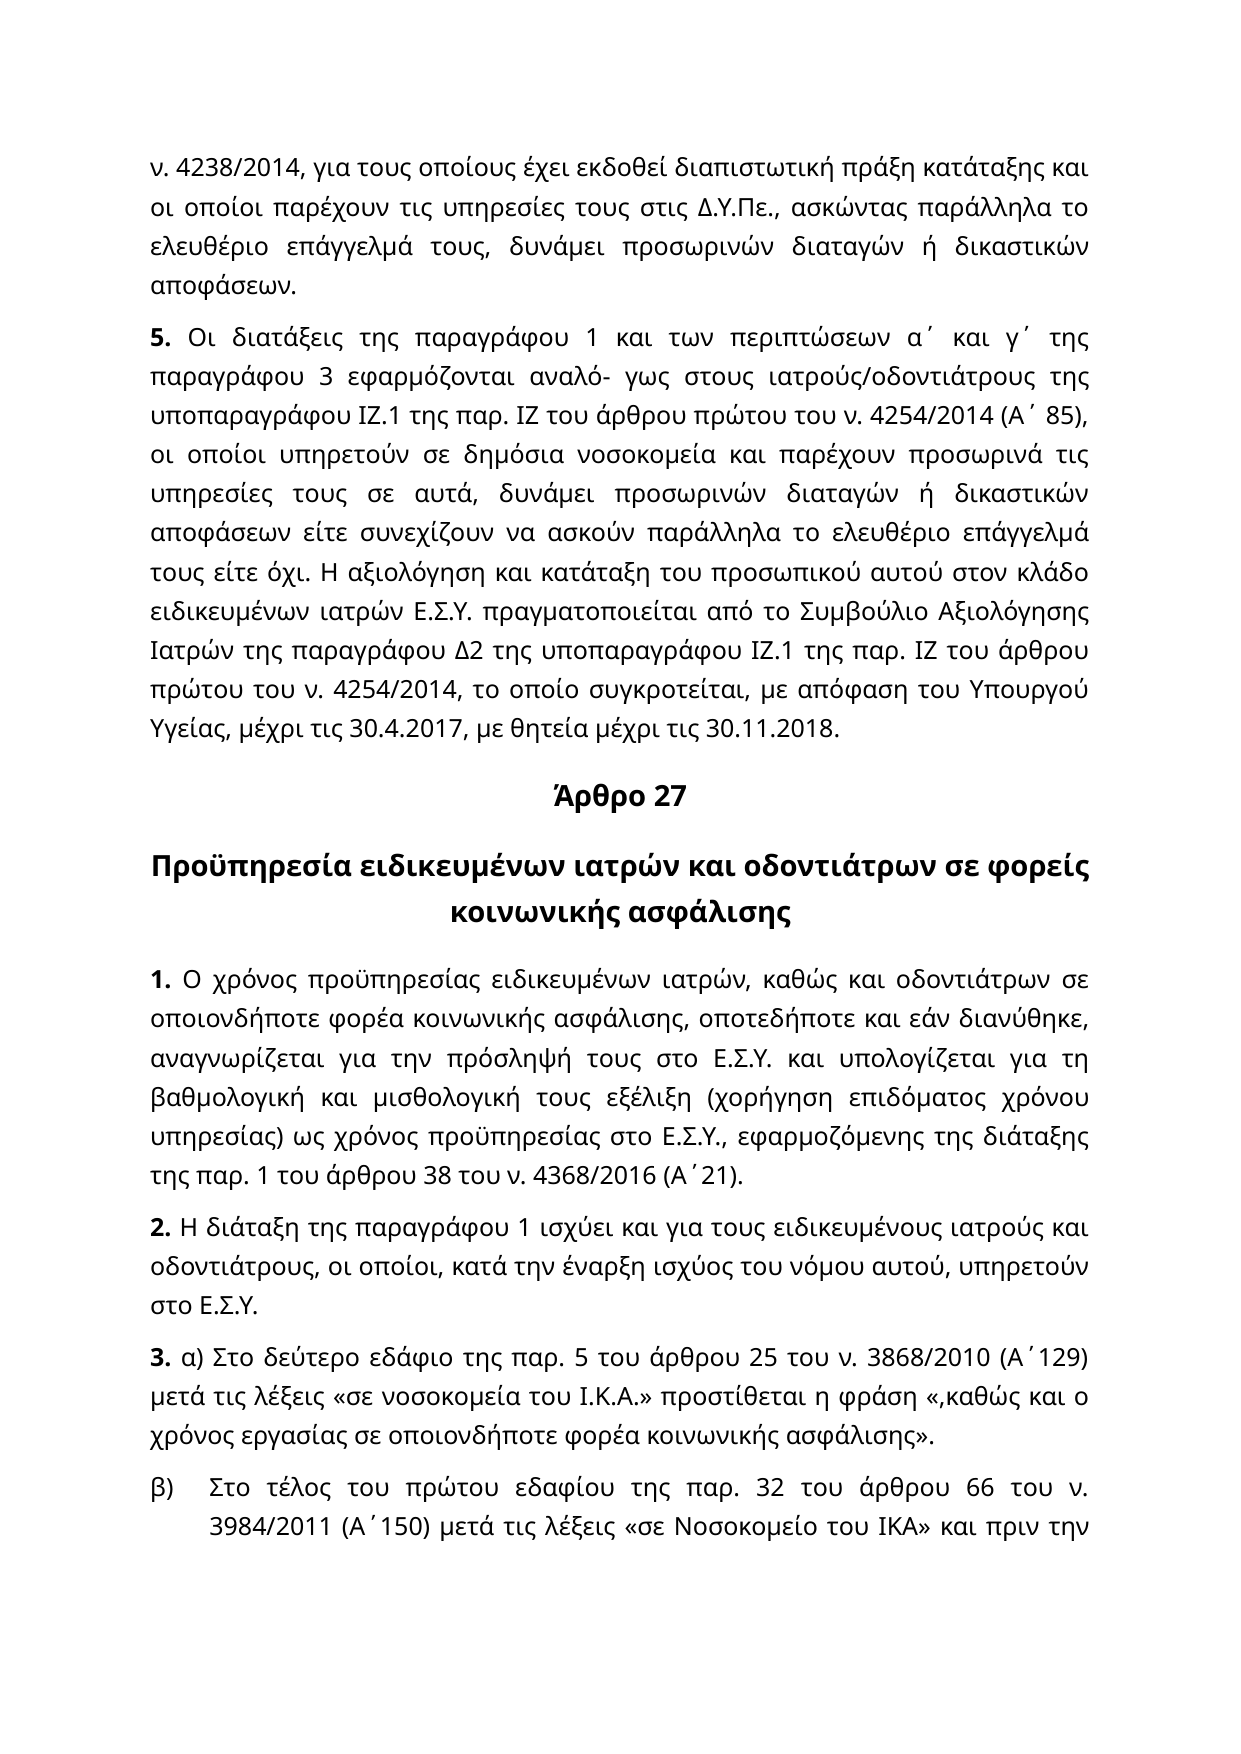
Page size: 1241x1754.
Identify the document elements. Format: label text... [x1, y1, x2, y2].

text 2. Η διάταξη της παραγράφου 1 ισχύει και για τους ειδικευμένους ιατρούς και οδοντιάτρους, οι οποίοι, κατά την έναρξη ισχύος του νόμου αυτού, υπηρετούν στο Ε.Σ.Υ. [150, 1209, 1090, 1322]
text 1. Ο χρόνος προϋπηρεσίας ειδικευμένων ιατρών, καθώς και οδοντιάτρων σε οποιονδήποτε φορέα κοινωνικής ασφάλισης, οποτεδήποτε και εάν διανύθηκε, αναγνωρίζεται για την πρόσληψή τους στο Ε.Σ.Υ. και υπολογίζεται για τη βαθμολογική και μισθολογική τους εξέλιξη (χορήγηση επιδόματος χρόνου υπηρεσίας) ως χρόνος προϋπηρεσίας στο Ε.Σ.Υ., εφαρμοζόμενης της διάταξης της παρ. 1 του άρθρου 38 του ν. 4368/2016 (Α΄21). [150, 962, 1090, 1192]
text 3. α) Στο δεύτερο εδάφιο της παρ. 5 του άρθρου 25 του ν. 3868/2010 (Α΄129) μετά τις λέξεις «σε νοσοκομεία του Ι.Κ.Α.» προστίθεται η φράση «,καθώς και ο χρόνος εργασίας σε οποιονδήποτε φορέα κοινωνικής ασφάλισης». [150, 1339, 1090, 1452]
subtitle Άρθρο 27 [150, 775, 1090, 815]
list β) Στο τέλος του πρώτου εδαφίου της παρ. 32 του άρθρου 66 του ν. 3984/2011 (Α΄150) μετά τις λέξεις «σε Νοσοκομείο του ΙΚΑ» και πριν την [150, 1469, 1090, 1543]
subtitle Προϋπηρεσία ειδικευμένων ιατρών και οδοντιάτρων σε φορείς κοινωνικής ασφάλισης [150, 846, 1090, 931]
text 5. Οι διατάξεις της παραγράφου 1 και των περιπτώσεων α΄ και γ΄ της παραγράφου 3 εφαρμόζονται αναλό- γως στους ιατρούς/οδοντιάτρους της υποπαραγράφου ΙΖ.1 της παρ. ΙΖ του άρθρου πρώτου του ν. 4254/2014 (Α΄ 85), οι οποίοι υπηρετούν σε δημόσια νοσοκομεία και παρέχουν προσωρινά τις υπηρεσίες τους σε αυτά, δυνάμει προσωρινών διαταγών ή δικαστικών αποφάσεων είτε συνεχίζουν να ασκούν παράλληλα το ελευθέριο επάγγελμά τους είτε όχι. Η αξιολόγηση και κατάταξη του προσωπικού αυτού στον κλάδο ειδικευμένων ιατρών Ε.Σ.Υ. πραγματοποιείται από το Συμβούλιο Αξιολόγησης Ιατρών της παραγράφου Δ2 της υποπαραγράφου ΙΖ.1 της παρ. ΙΖ του άρθρου πρώτου του ν. 4254/2014, το οποίο συγκροτείται, με απόφαση του Υπουργού Υγείας, μέχρι τις 30.4.2017, με θητεία μέχρι τις 30.11.2018. [150, 319, 1090, 745]
text ν. 4238/2014, για τους οποίους έχει εκδοθεί διαπιστωτική πράξη κατάταξης και οι οποίοι παρέχουν τις υπηρεσίες τους στις Δ.Υ.Πε., ασκώντας παράλληλα το ελευθέριο επάγγελμά τους, δυνάμει προσωρινών διαταγών ή δικαστικών αποφάσεων. [150, 150, 1090, 302]
